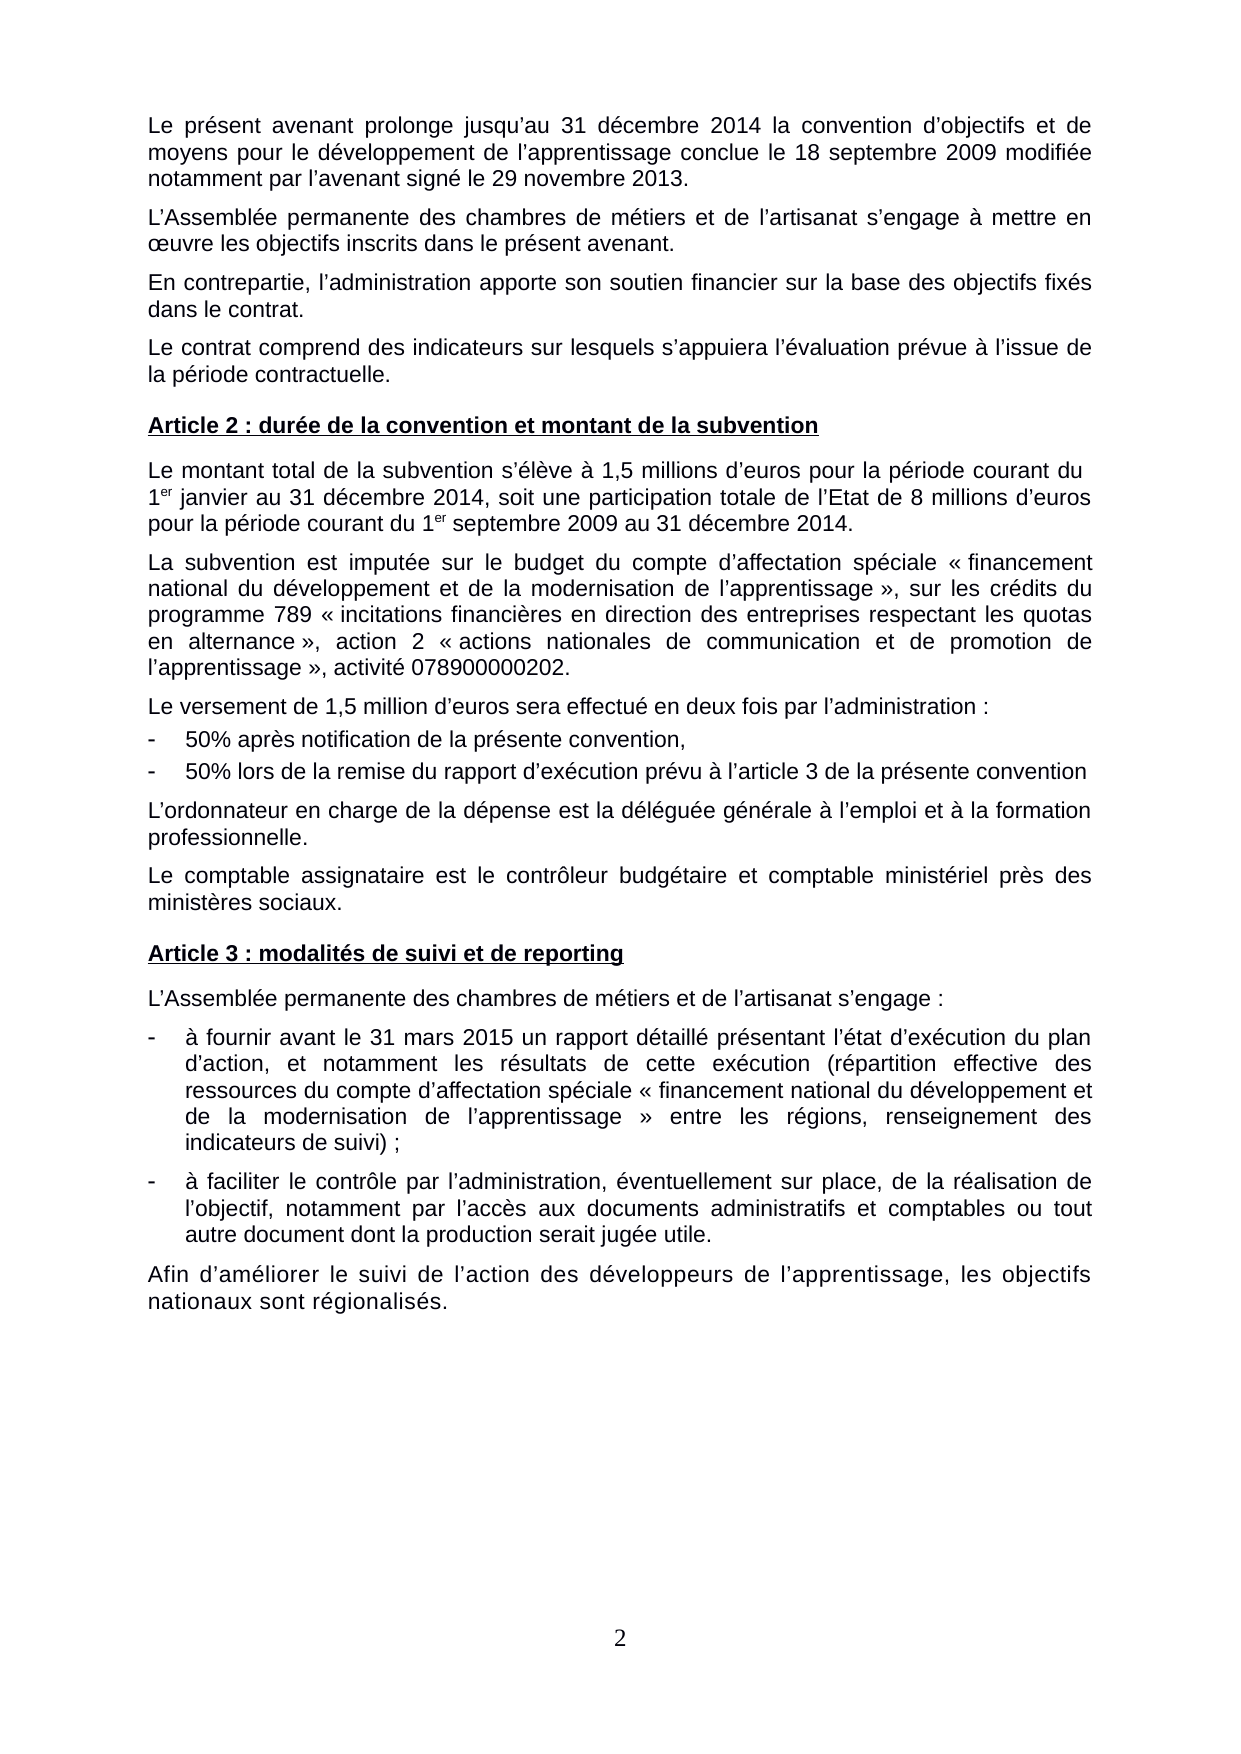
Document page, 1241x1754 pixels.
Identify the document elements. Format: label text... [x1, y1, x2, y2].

text L’Assemblée permanente des chambres de métiers et de l’artisanat s’engage : [148, 985, 1093, 1011]
list 50% lors de la remise du rapport d’exécution prévu à l’article 3 de la présente convention [148, 758, 1093, 784]
list à fournir avant le 31 mars 2015 un rapport détaillé présentant l’état d’exécution du plan d’action, et notamment les résultats de cette exécution (répartition effective des ressources du compte d’affectation spéciale « financement national du développement et de la modernisation de l’apprentissage » entre les régions, renseignement des indicateurs de suivi) ; [148, 1024, 1093, 1156]
text Le présent avenant prolonge jusqu’au 31 décembre 2014 la convention d’objectifs et de moyens pour le développement de l’apprentissage conclue le 18 septembre 2009 modifiée notamment par l’avenant signé le 29 novembre 2013. [148, 112, 1093, 191]
text En contrepartie, l’administration apporte son soutien financier sur la base des objectifs fixés dans le contrat. [148, 269, 1093, 322]
text Le contrat comprend des indicateurs sur lesquels s’appuiera l’évaluation prévue à l’issue de la période contractuelle. [148, 334, 1093, 387]
text Le comptable assignataire est le contrôleur budgétaire et comptable ministériel près des ministères sociaux. [148, 862, 1093, 915]
text La subvention est imputée sur le budget du compte d’affectation spéciale « financement national du développement et de la modernisation de l’apprentissage », sur les crédits du programme 789 « incitations financières en direction des entreprises respectant les quotas en alternance », action 2 « actions nationales de communication et de promotion de l’apprentissage », activité 078900000202. [148, 549, 1093, 681]
text L’ordonnateur en charge de la dépense est la déléguée générale à l’emploi et à la formation professionnelle. [148, 797, 1093, 850]
text Article 2 : durée de la convention et montant de la subvention [148, 412, 1093, 438]
text Le montant total de la subvention s’élève à 1,5 millions d’euros pour la période courant du 1er janvier au 31 décembre 2014, soit une participation totale de l’Etat de 8 millions d’euros pour la période courant du 1er septembre 2009 au 31 décembre 2014. [148, 457, 1093, 536]
list à faciliter le contrôle par l’administration, éventuellement sur place, de la réalisation de l’objectif, notamment par l’accès aux documents administratifs et comptables ou tout autre document dont la production serait jugée utile. [148, 1168, 1093, 1247]
list 50% après notification de la présente convention, [148, 726, 1093, 752]
text Le versement de 1,5 million d’euros sera effectué en deux fois par l’administration : [148, 693, 1093, 719]
text Afin d’améliorer le suivi de l’action des développeurs de l’apprentissage, les objectifs nationaux sont régionalisés. [148, 1260, 1093, 1314]
text Article 3 : modalités de suivi et de reporting [148, 940, 1093, 966]
text L’Assemblée permanente des chambres de métiers et de l’artisanat s’engage à mettre en œuvre les objectifs inscrits dans le présent avenant. [148, 204, 1093, 257]
